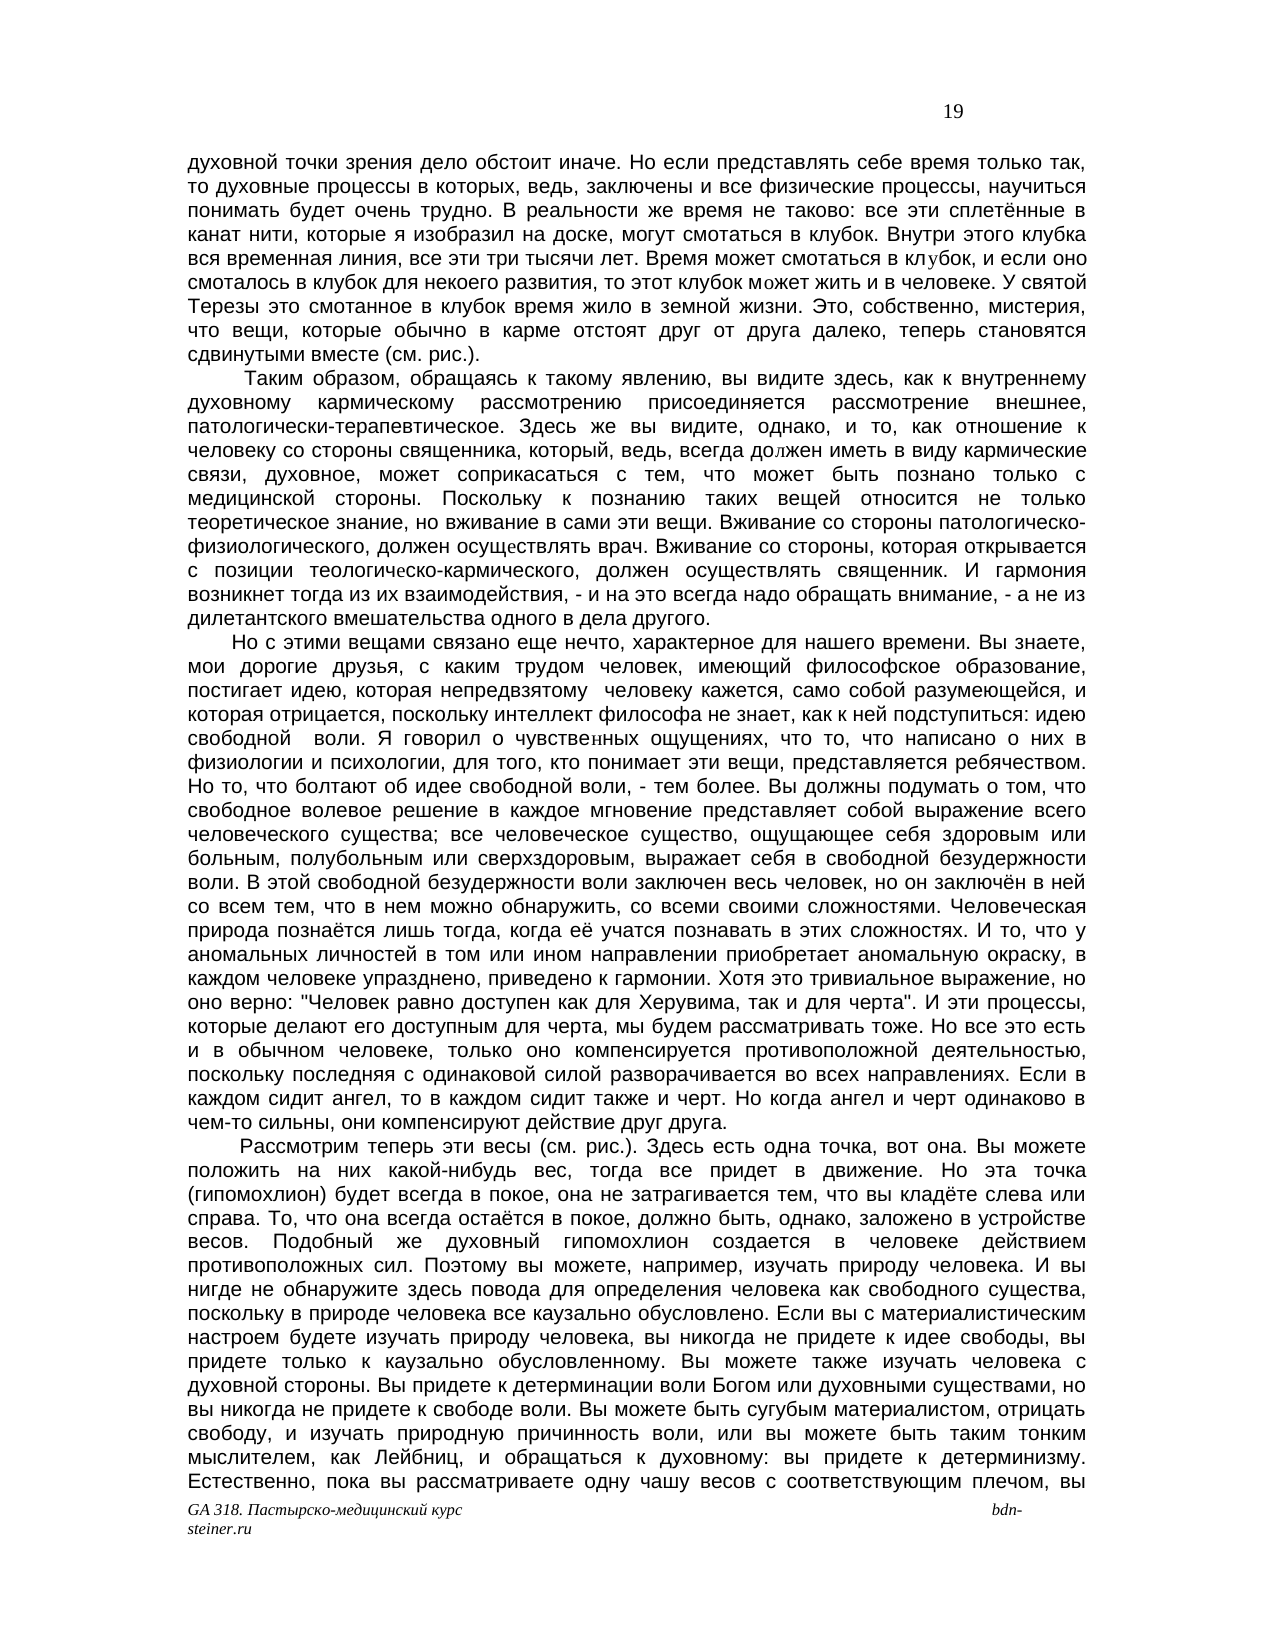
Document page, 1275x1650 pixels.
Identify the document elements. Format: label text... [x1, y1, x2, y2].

text Но с этими вещами связано еще нечто, характерное для нашего времени. Вы знаете, мои дорогие друзья, с каким трудом человек, имеющий философское образование, постигает идею, которая непредвзятому человеку кажется, само собой разумеющейся, и которая отрицается, поскольку интеллект философа не знает, как к ней подступиться: идею свободной воли. Я говорил о чувственных ощущениях, что то, что написано о них в физиологии и психологии, для того, кто понимает эти вещи, представляется ребячеством. Но то, что болтают об идее свободной воли, - тем более. Вы должны подумать о том, что свободное волевое решение в каждое мгновение представляет собой выражение всего человеческого существа; все человеческое существо, ощущающее себя здоровым или больным, полубольным или сверхздоровым, выражает себя в свободной безудержности воли. В этой свободной безудержности воли заключен весь человек, но он заключён в ней со всем тем, что в нем можно обнаружить, со всеми своими сложностями. Человеческая природа познаётся лишь тогда, когда её учатся познавать в этих сложностях. И то, что у аномальных личностей в том или ином направлении приобретает аномальную окраску, в каждом человеке упразднено, приведено к гармонии. Хотя это тривиальное выражение, но оно верно: "Человек равно доступен как для Херувима, так и для черта". И эти процессы, которые делают его доступным для черта, мы будем рассматривать тоже. Но все это есть и в обычном человеке, только оно компенсируется противоположной деятельностью, поскольку последняя с одинаковой силой разворачивается во всех направлениях. Если в каждом сидит ангел, то в каждом сидит также и черт. Но когда ангел и черт одинаково в чем-то сильны, они компенсируют действие друг друга. [187, 630, 1087, 1133]
text Таким образом, обращаясь к такому явлению, вы видите здесь, как к внутреннему духовному кармическому рассмотрению присоединяется рассмотрение внешнее, патологически-терапевтическое. Здесь же вы видите, однако, и то, как отношение к человеку со стороны священника, который, ведь, всегда должен иметь в виду кармические связи, духовное, может соприкасаться с тем, что может быть познано только с медицинской стороны. Поскольку к познанию таких вещей относится не только теоретическое знание, но вживание в сами эти вещи. Вживание со стороны патологическо-физиологического, должен осуществлять врач. Вживание со стороны, которая открывается с позиции теологическо-кармического, должен осуществлять священник. И гармония возникнет тогда из их взаимодействия, - и на это всегда надо обращать внимание, - а не из дилетантского вмешательства одного в дела другого. [187, 366, 1087, 630]
text духовной точки зрения дело обстоит иначе. Но если представлять себе время только так, то духовные процессы в которых, ведь, заключены и все физические процессы, научиться понимать будет очень трудно. В реальности же время не таково: все эти сплетённые в канат нити, которые я изобразил на доске, могут смотаться в клубок. Внутри этого клубка вся временная линия, все эти три тысячи лет. Время может смотаться в клубок, и если оно смоталось в клубок для некоего развития, то этот клубок может жить и в человеке. У святой Терезы это смотанное в клубок время жило в земной жизни. Это, собственно, мистерия, что вещи, которые обычно в карме отстоят друг от друга далеко, теперь становятся сдвинутыми вместе (см. рис.). [187, 150, 1087, 366]
text Рассмотрим теперь эти весы (см. рис.). Здесь есть одна точка, вот она. Вы можете положить на них какой-нибудь вес, тогда все придет в движение. Но эта точка (гипомохлион) будет всегда в покое, она не затрагивается тем, что вы кладёте слева или справа. То, что она всегда остаётся в покое, должно быть, однако, заложено в устройстве весов. Подобный же духовный гипомохлион создается в человеке действием противоположных сил. Поэтому вы можете, например, изучать природу человека. И вы нигде не обнаружите здесь повода для определения человека как свободного существа, поскольку в природе человека все каузально обусловлено. Если вы с материалистическим настроем будете изучать природу человека, вы никогда не придете к идее свободы, вы придете только к каузально обусловленному. Вы можете также изучать человека с духовной стороны. Вы придете к детерминации воли Богом или духовными существами, но вы никогда не придете к свободе воли. Вы можете быть сугубым материалистом, отрицать свободу, и изучать природную причинность воли, или вы можете быть таким тонким мыслителем, как Лейбниц, и обращаться к духовному: вы придете к детерминизму. Естественно, пока вы рассматриваете одну чашу весов с соответствующим плечом, вы [187, 1133, 1087, 1493]
